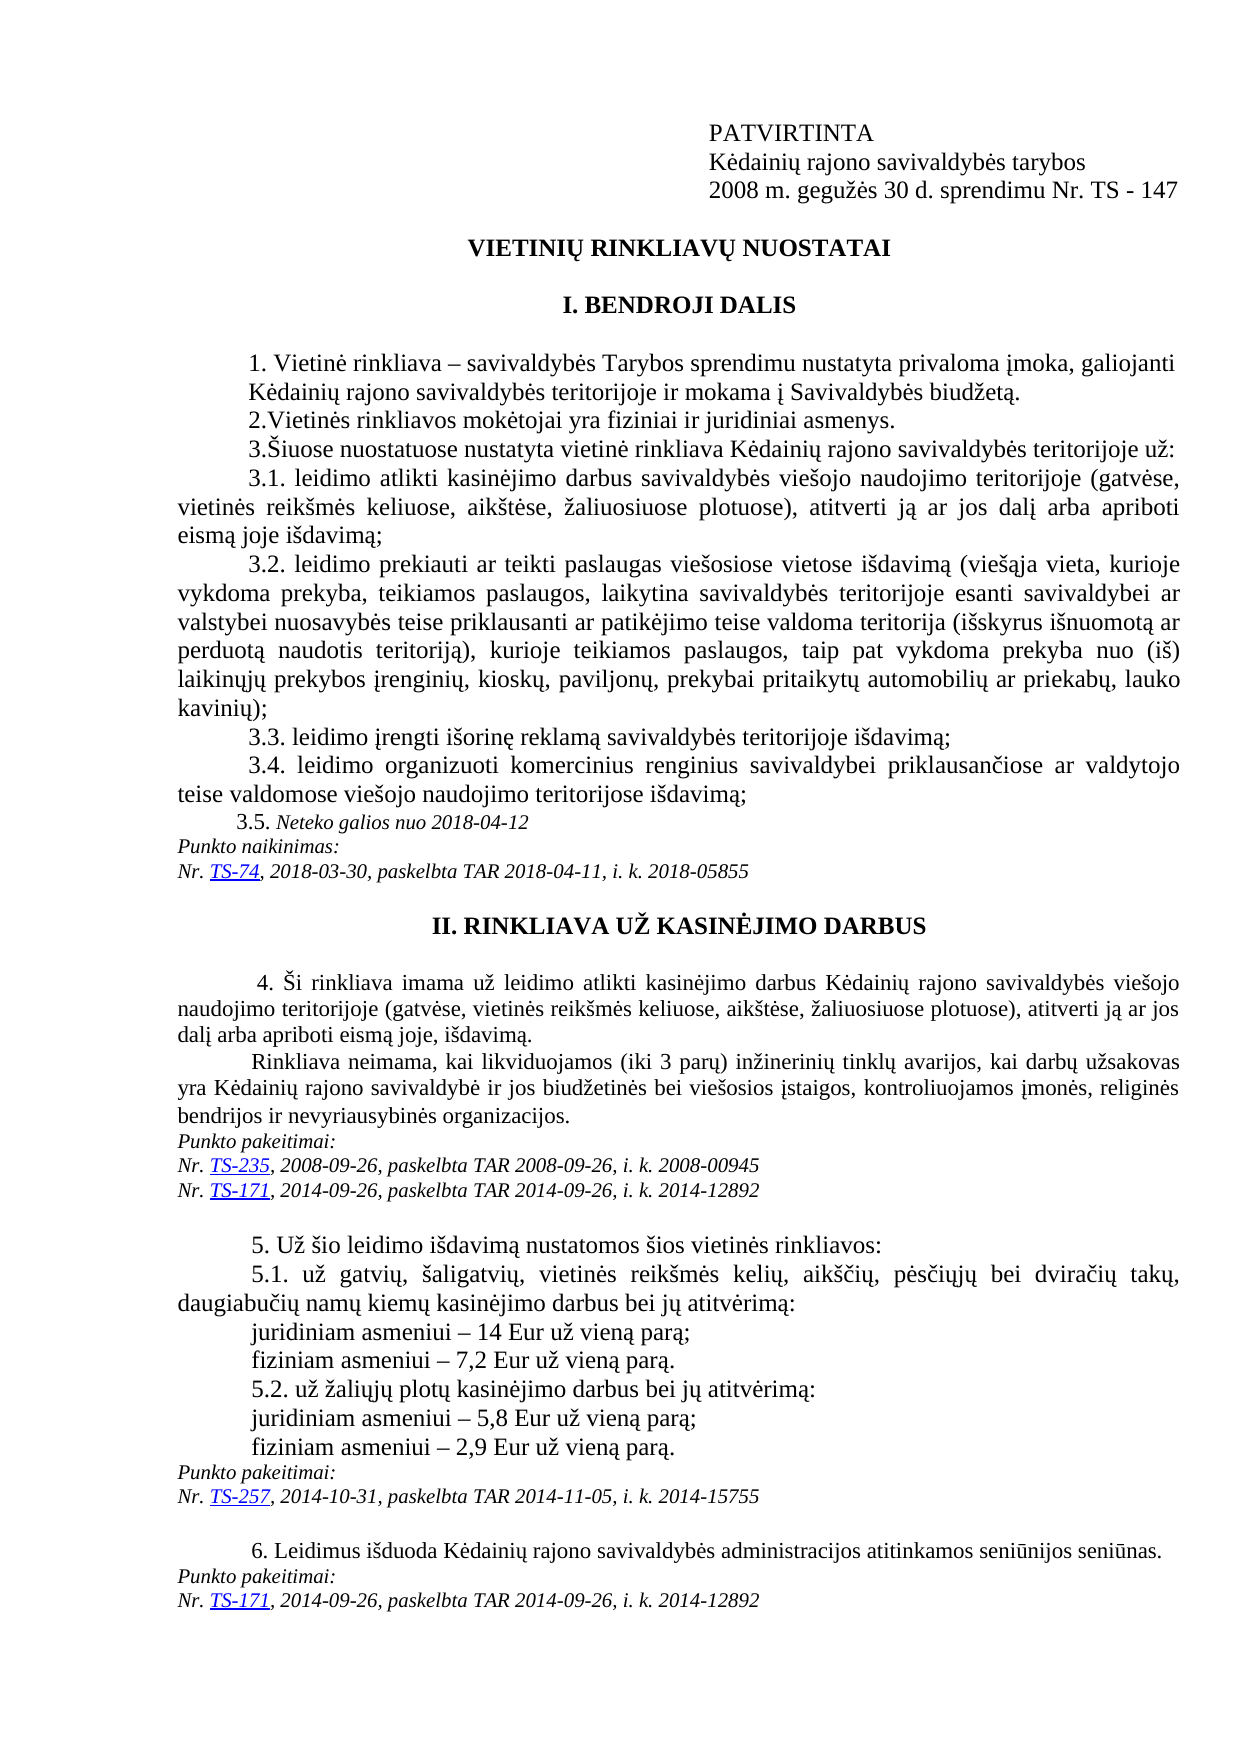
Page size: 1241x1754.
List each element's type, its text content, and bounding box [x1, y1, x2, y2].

text 3.2. leidimo prekiauti ar teikti paslaugas viešosiose vietose išdavimą (viešąja vieta, kurioje vykdoma prekyba, teikiamos paslaugos, laikytina savivaldybės teritorijoje esanti savivaldybei ar valstybei nuosavybės teise priklausanti ar patikėjimo teise valdoma teritorija (išskyrus išnuomotą ar perduotą naudotis teritoriją), kurioje teikiamos paslaugos, taip pat vykdoma prekyba nuo (iš) laikinųjų prekybos įrenginių, kioskų, paviljonų, prekybai pritaikytų automobilių ar priekabų, lauko kavinių); [177, 549, 1181, 722]
text 5.2. už žaliųjų plotų kasinėjimo darbus bei jų atitvėrimą: [177, 1374, 1181, 1403]
text Rinkliava neimama, kai likviduojamos (iki 3 parų) inžinerinių tinklų avarijos, kai darbų užsakovas yra Kėdainių rajono savivaldybė ir jos biudžetinės bei viešosios įstaigos, kontroliuojamos įmonės, religinės bendrijos ir nevyriausybinės organizacijos. [177, 1048, 1181, 1129]
text I. BENDROJI DALIS [177, 291, 1181, 319]
text 3.Šiuose nuostatuose nustatyta vietinė rinkliava Kėdainių rajono savivaldybės teritorijoje už: [177, 434, 1181, 463]
text fiziniam asmeniui – 7,2 Eur už vieną parą. [177, 1345, 1181, 1374]
text Punkto pakeitimai: [177, 1129, 1181, 1153]
text Punkto pakeitimai: [177, 1460, 1181, 1484]
text 5. Už šio leidimo išdavimą nustatomos šios vietinės rinkliavos: [177, 1230, 1181, 1259]
text 3.5. Neteko galios nuo 2018-04-12 [177, 808, 1181, 834]
text fiziniam asmeniui – 2,9 Eur už vieną parą. [177, 1432, 1181, 1460]
text 5.1. už gatvių, šaligatvių, vietinės reikšmės kelių, aikščių, pėsčiųjų bei dviračių takų, daugiabučių namų kiemų kasinėjimo darbus bei jų atitvėrimą: [177, 1259, 1181, 1317]
text Nr. TS-74, 2018-03-30, paskelbta TAR 2018-04-11, i. k. 2018-05855 [177, 858, 1181, 883]
text Kėdainių rajono savivaldybės tarybos [709, 147, 1181, 176]
text 4. Ši rinkliava imama už leidimo atlikti kasinėjimo darbus Kėdainių rajono savivaldybės viešojo naudojimo teritorijoje (gatvėse, vietinės reikšmės keliuose, aikštėse, žaliuosiuose plotuose), atitverti ją ar jos dalį arba apriboti eismą joje, išdavimą. [177, 969, 1181, 1048]
text 3.1. leidimo atlikti kasinėjimo darbus savivaldybės viešojo naudojimo teritorijoje (gatvėse, vietinės reikšmės keliuose, aikštėse, žaliuosiuose plotuose), atitverti ją ar jos dalį arba apriboti eismą joje išdavimą; [177, 463, 1181, 549]
text Nr. TS-171, 2014-09-26, paskelbta TAR 2014-09-26, i. k. 2014-12892 [177, 1177, 1181, 1202]
text 2008 m. gegužės 30 d. sprendimu Nr. TS - 147 [709, 176, 1181, 204]
text PATVIRTINTA [709, 118, 1181, 147]
text Nr. TS-171, 2014-09-26, paskelbta TAR 2014-09-26, i. k. 2014-12892 [177, 1588, 1181, 1612]
text Nr. TS-235, 2008-09-26, paskelbta TAR 2008-09-26, i. k. 2008-00945 [177, 1153, 1181, 1177]
text 6. Leidimus išduoda Kėdainių rajono savivaldybės administracijos atitinkamos seniūnijos seniūnas. [177, 1537, 1181, 1563]
text 1. Vietinė rinkliava – savivaldybės Tarybos sprendimu nustatyta privaloma įmoka, galiojanti [177, 348, 1181, 377]
text juridiniam asmeniui – 5,8 Eur už vieną parą; [177, 1403, 1181, 1432]
text Nr. TS-257, 2014-10-31, paskelbta TAR 2014-11-05, i. k. 2014-15755 [177, 1484, 1181, 1508]
text 3.4. leidimo organizuoti komercinius renginius savivaldybei priklausančiose ar valdytojo teise valdomose viešojo naudojimo teritorijose išdavimą; [177, 751, 1181, 808]
text VIETINIŲ RINKLIAVŲ NUOSTATAI [177, 233, 1181, 262]
text juridiniam asmeniui – 14 Eur už vieną parą; [177, 1317, 1181, 1345]
text 2.Vietinės rinkliavos mokėtojai yra fiziniai ir juridiniai asmenys. [177, 406, 1181, 434]
text 3.3. leidimo įrengti išorinę reklamą savivaldybės teritorijoje išdavimą; [177, 722, 1181, 751]
text Kėdainių rajono savivaldybės teritorijoje ir mokama į Savivaldybės biudžetą. [177, 377, 1181, 406]
text Punkto naikinimas: [177, 834, 1181, 858]
text Punkto pakeitimai: [177, 1563, 1181, 1588]
text II. RINKLIAVA UŽ KASINĖJIMO DARBUS [177, 911, 1181, 940]
